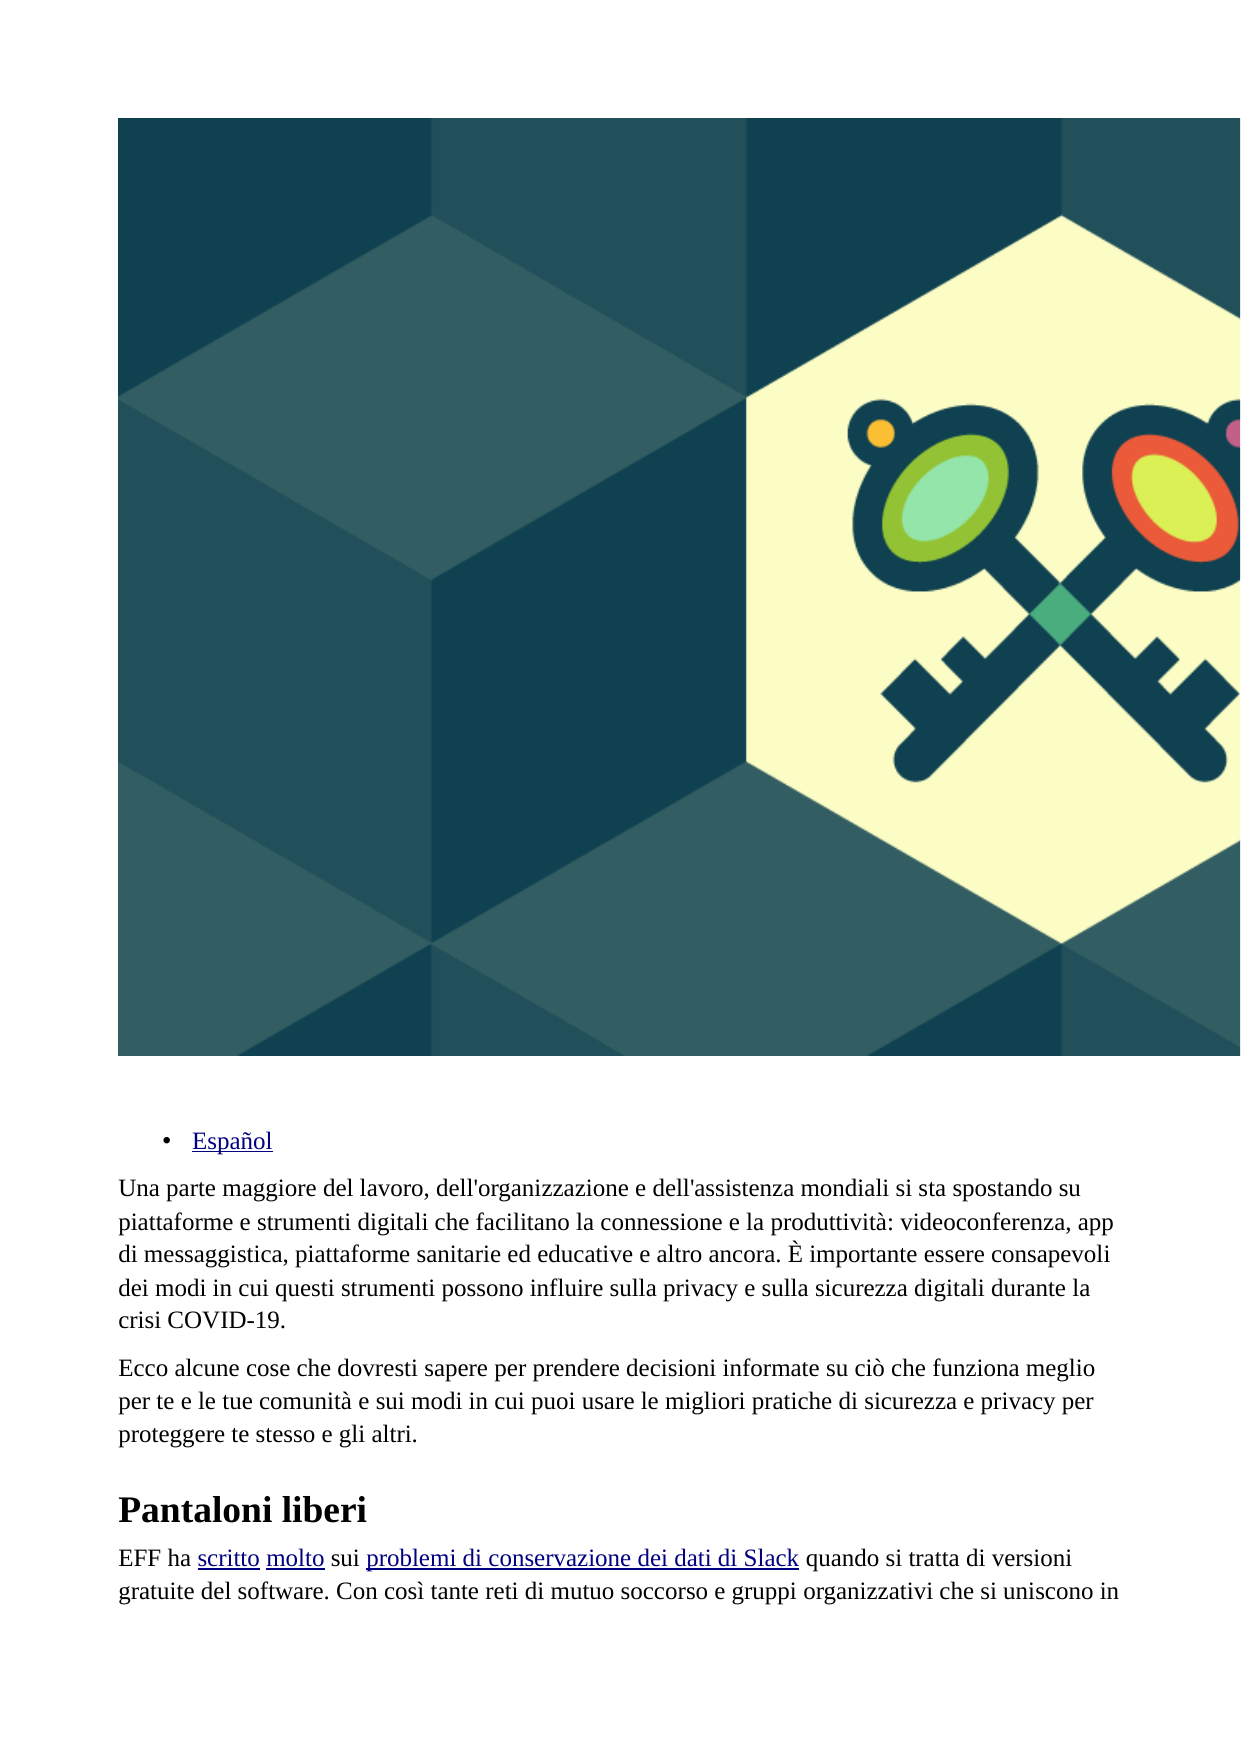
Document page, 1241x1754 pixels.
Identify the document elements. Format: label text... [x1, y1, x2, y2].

text EFF ha scritto molto sui problemi di conservazione dei dati di Slack quando si tratta di versioni gratuite del software. Con così tante reti di mutuo soccorso e gruppi organizzativi che si uniscono in [118, 1543, 1122, 1605]
list Español [162, 1126, 1122, 1155]
subtitle Pantaloni liberi [118, 1488, 1122, 1531]
picture [118, 118, 1241, 1056]
text Una parte maggiore del lavoro, dell'organizzazione e dell'assistenza mondiali si sta spostando su piattaforme e strumenti digitali che facilitano la connessione e la produttività: videoconferenza, app di messaggistica, piattaforme sanitarie ed educative e altro ancora. È importante essere consapevoli dei modi in cui questi strumenti possono influire sulla privacy e sulla sicurezza digitali durante la crisi COVID-19. [118, 1173, 1122, 1334]
text Ecco alcune cose che dovresti sapere per prendere decisioni informate su ciò che funziona meglio per te e le tue comunità e sui modi in cui puoi usare le migliori pratiche di sicurezza e privacy per proteggere te stesso e gli altri. [118, 1353, 1122, 1448]
